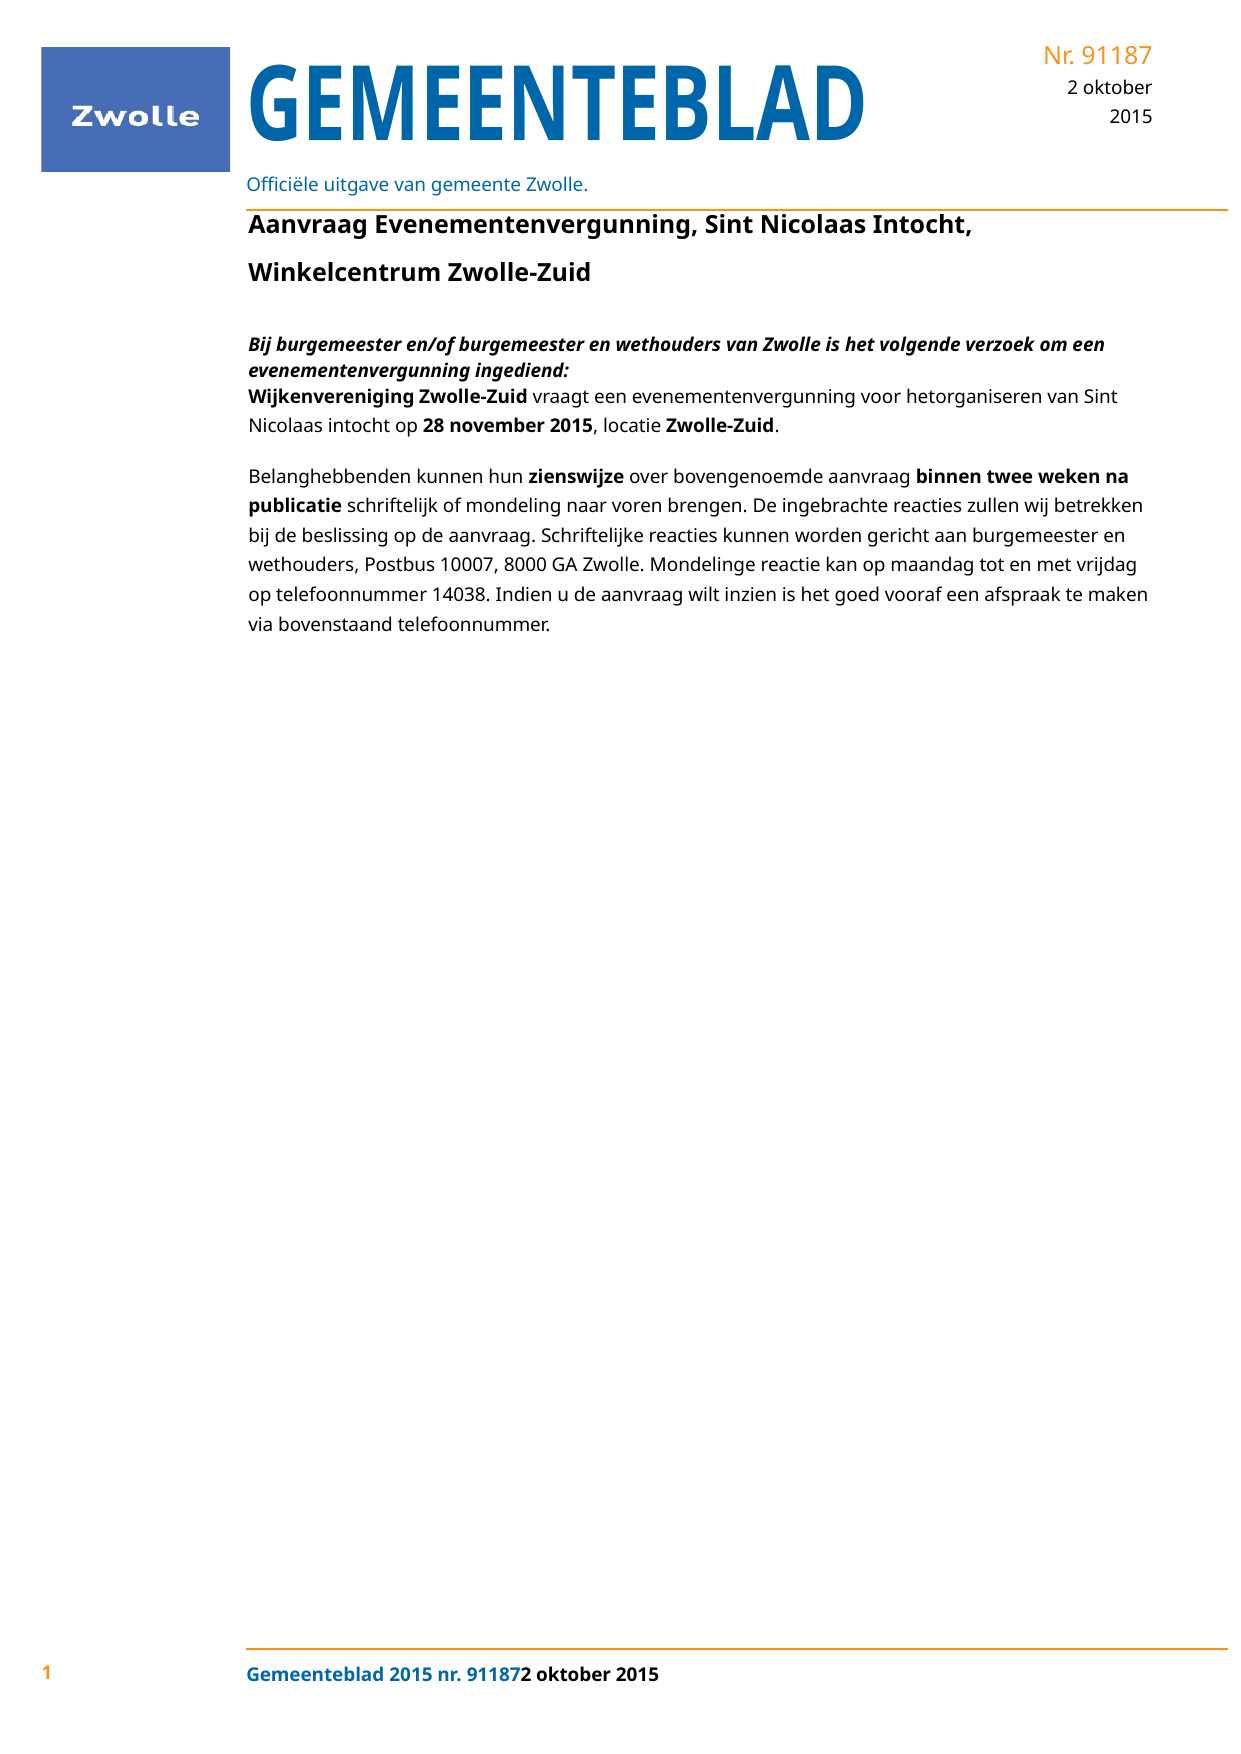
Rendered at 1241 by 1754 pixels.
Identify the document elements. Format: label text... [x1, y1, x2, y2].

text Wijkenvereniging Zwolle-Zuid vraagt een evenementenvergunning voor hetorganiseren van Sint Nicolaas intocht op 28 november 2015, locatie Zwolle-Zuid. [248, 383, 1152, 438]
text Bij burgemeester en/of burgemeester en wethouders van Zwolle is het volgende verzoek om een evenementenvergunning ingediend: [248, 331, 1152, 383]
text Aanvraag Evenementenvergunning, Sint Nicolaas Intocht, Winkelcentrum Zwolle-Zuid [248, 211, 1152, 288]
text Belanghebbenden kunnen hun zienswijze over bovengenoemde aanvraag binnen twee weken na publicatie schriftelijk of mondeling naar voren brengen. De ingebrachte reacties zullen wij betrekken bij de beslissing op de aanvraag. Schriftelijke reacties kunnen worden gericht aan burgemeester en wethouders, Postbus 10007, 8000 GA Zwolle. Mondelinge reactie kan op maandag tot en met vrijdag op telefoonnummer 14038. Indien u de aanvraag wilt inzien is het goed vooraf een afspraak te maken via bovenstaand telefoonnummer. [248, 463, 1152, 637]
picture [41, 47, 231, 172]
